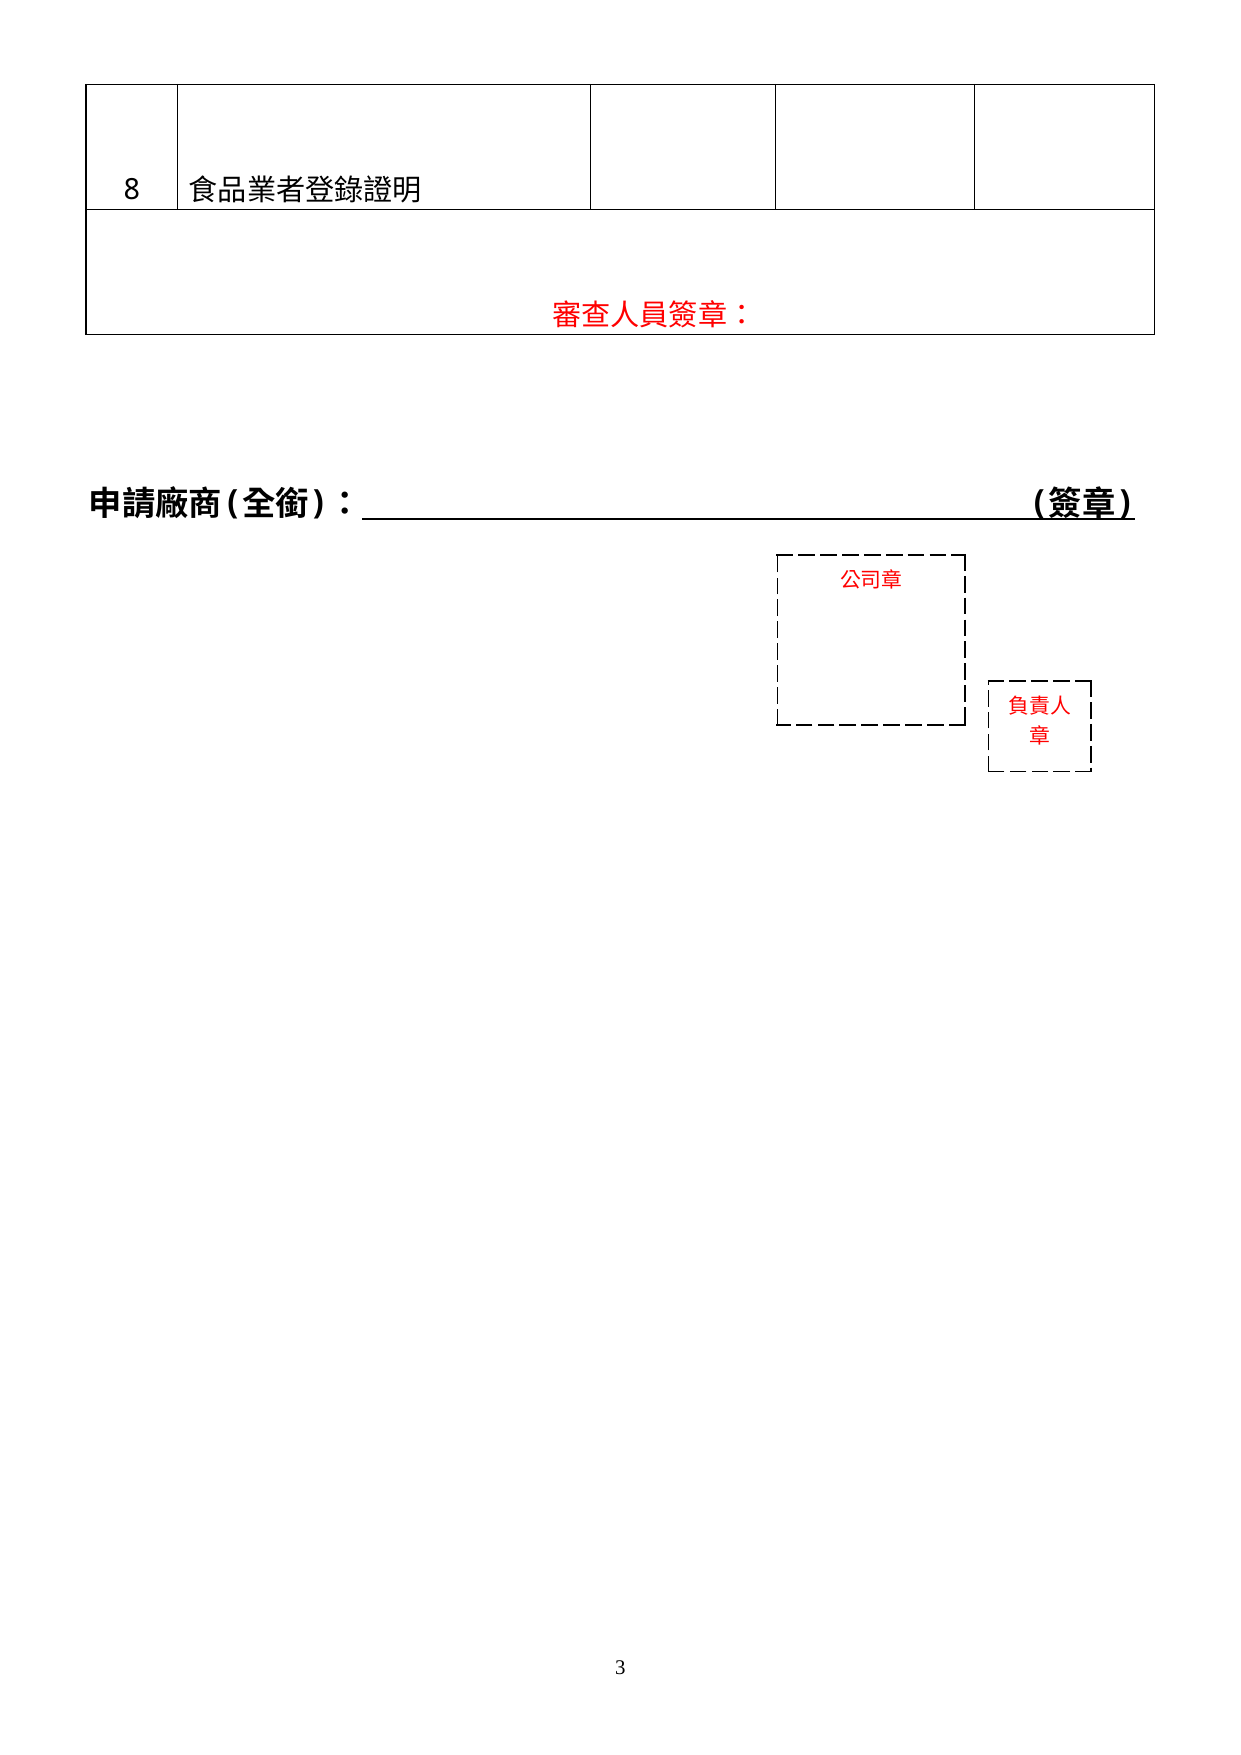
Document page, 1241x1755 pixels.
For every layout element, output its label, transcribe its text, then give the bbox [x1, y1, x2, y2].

table_cell 8 [87, 85, 177, 209]
text 申請廠商(全銜)： (簽章) [89, 459, 1152, 521]
table_cell 食品業者登錄證明 [178, 85, 590, 209]
table_cell [776, 85, 974, 209]
text 負責人章 [1004, 689, 1076, 750]
table_cell [975, 85, 1154, 209]
table_cell 審查人員簽章： [87, 210, 1154, 334]
text 公司章 [793, 563, 949, 593]
table_cell [591, 85, 775, 209]
